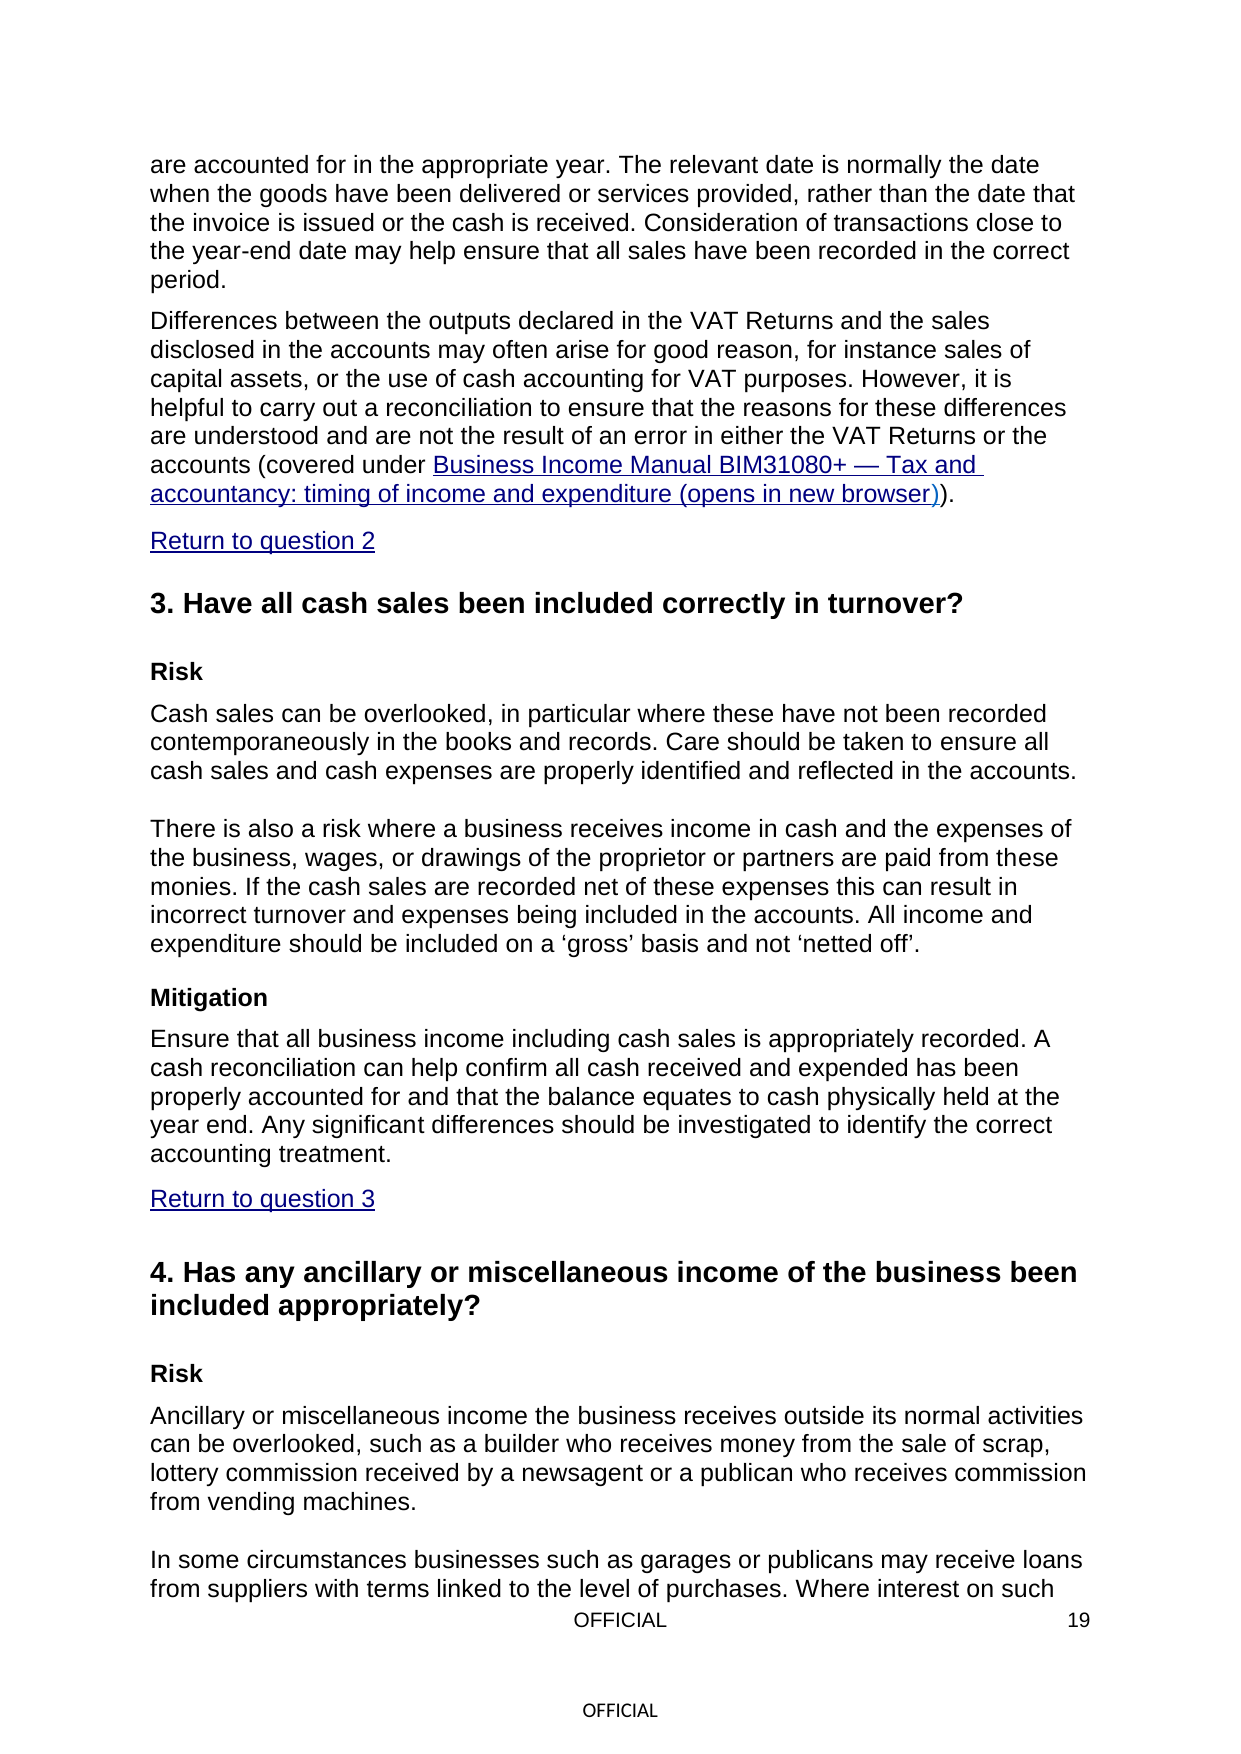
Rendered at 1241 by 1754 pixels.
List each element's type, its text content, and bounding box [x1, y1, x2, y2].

text Return to question 3 [150, 1184, 1090, 1213]
text are accounted for in the appropriate year. The relevant date is normally the date when the goods have been delivered or services provided, rather than the date that the invoice is issued or the cash is received. Consideration of transactions close to the year-end date may help ensure that all sales have been recorded in the correct period. [150, 150, 1090, 294]
text Cash sales can be overlooked, in particular where these have not been recorded contemporaneously in the books and records. Care should be taken to ensure all cash sales and cash expenses are properly identified and reflected in the accounts. [150, 698, 1090, 785]
subtitle Return to question 2 [150, 526, 1090, 555]
subtitle 3. Have all cash sales been included correctly in turnover? [150, 586, 1090, 620]
text In some circumstances businesses such as garages or publicans may receive loans from suppliers with terms linked to the level of purchases. Where interest on such [150, 1545, 1090, 1602]
subtitle Risk [150, 657, 1090, 686]
text There is also a risk where a business receives income in cash and the expenses of the business, wages, or drawings of the proprietor or partners are paid from these monies. If the cash sales are recorded net of these expenses this can result in incorrect turnover and expenses being included in the accounts. All income and expenditure should be included on a ‘gross’ basis and not ‘netted off’. [150, 814, 1090, 958]
text Differences between the outputs declared in the VAT Returns and the sales disclosed in the accounts may often arise for good reason, for instance sales of capital assets, or the use of cash accounting for VAT purposes. However, it is helpful to carry out a reconciliation to ensure that the reasons for these differences are understood and are not the result of an error in either the VAT Returns or the accounts (covered under Business Income Manual BIM31080+ — Tax and accountancy: timing of income and expenditure (opens in new browser)). [150, 306, 1090, 507]
text Ancillary or miscellaneous income the business receives outside its normal activities can be overlooked, such as a builder who receives money from the sale of scrap, lottery commission received by a newsagent or a publican who receives commission from vending machines. [150, 1401, 1090, 1516]
text Ensure that all business income including cash sales is appropriately recorded. A cash reconciliation can help confirm all cash received and expended has been properly accounted for and that the balance equates to cash physically held at the year end. Any significant differences should be investigated to identify the correct accounting treatment. [150, 1024, 1090, 1168]
subtitle Mitigation [150, 983, 1090, 1011]
subtitle Risk [150, 1359, 1090, 1388]
subtitle 4. Has any ancillary or miscellaneous income of the business been included appropriately? [150, 1255, 1090, 1322]
